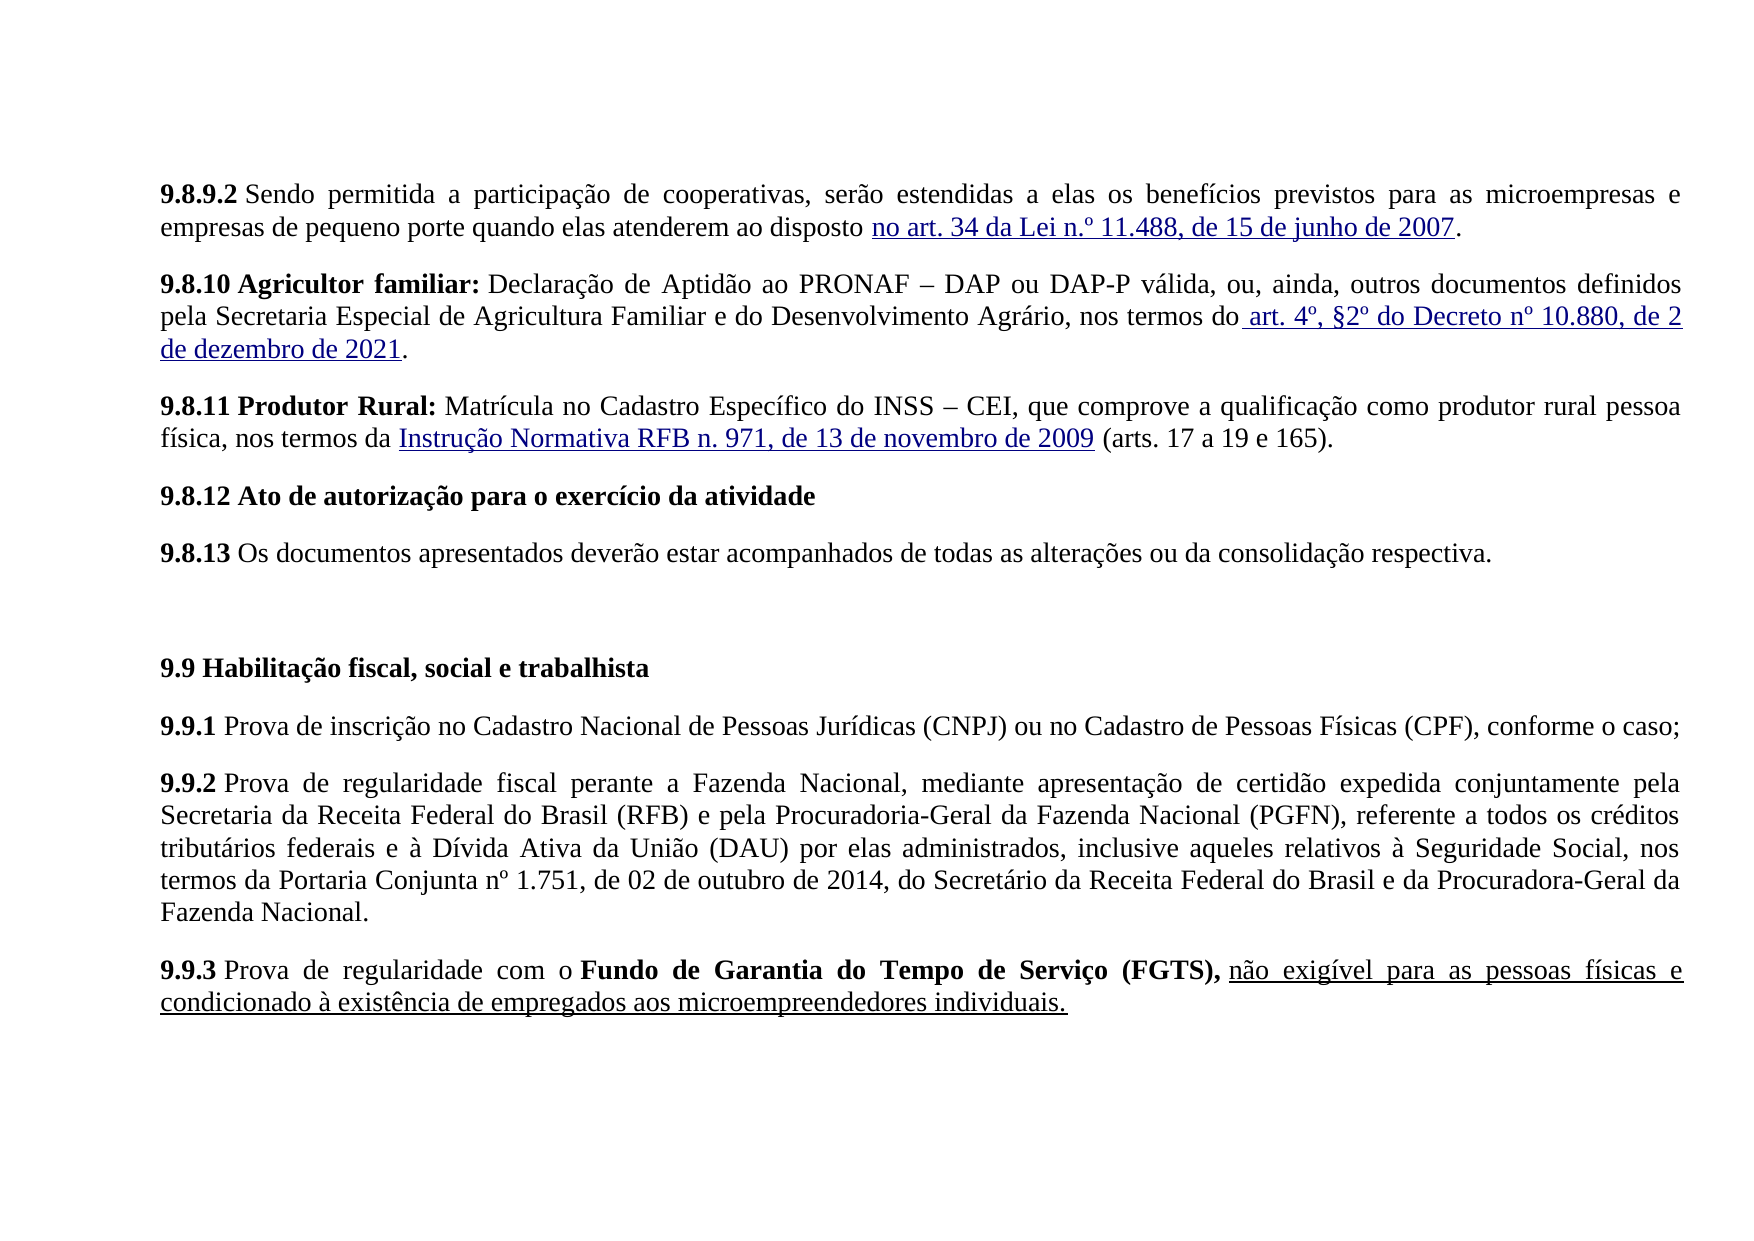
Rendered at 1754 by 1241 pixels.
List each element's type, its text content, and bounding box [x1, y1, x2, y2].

text 9.8.9.2 Sendo permitida a participação de cooperativas, serão estendidas a elas os benefícios previstos para as microempresas e empresas de pequeno porte quando elas atenderem ao disposto no art. 34 da Lei n.º 11.488, de 15 de junho de 2007. [160, 177, 1683, 242]
text 9.9.2 Prova de regularidade fiscal perante a Fazenda Nacional, mediante apresentação de certidão expedida conjuntamente pela Secretaria da Receita Federal do Brasil (RFB) e pela Procuradoria-Geral da Fazenda Nacional (PGFN), referente a todos os créditos tributários federais e à Dívida Ativa da União (DAU) por elas administrados, inclusive aqueles relativos à Seguridade Social, nos termos da Portaria Conjunta nº 1.751, de 02 de outubro de 2014, do Secretário da Receita Federal do Brasil e da Procuradora-Geral da Fazenda Nacional. [160, 766, 1683, 928]
text 9.9 Habilitação fiscal, social e trabalhista [160, 651, 1683, 683]
text 9.8.12 Ato de autorização para o exercício da atividade [160, 479, 1683, 511]
text 9.9.1 Prova de inscrição no Cadastro Nacional de Pessoas Jurídicas (CNPJ) ou no Cadastro de Pessoas Físicas (CPF), conforme o caso; [160, 708, 1683, 741]
text 9.8.13 Os documentos apresentados deverão estar acompanhados de todas as alterações ou da consolidação respectiva. [160, 536, 1683, 569]
text 9.8.10 Agricultor familiar: Declaração de Aptidão ao PRONAF – DAP ou DAP-P válida, ou, ainda, outros documentos definidos pela Secretaria Especial de Agricultura Familiar e do Desenvolvimento Agrário, nos termos do art. 4º, §2º do Decreto nº 10.880, de 2 de dezembro de 2021. [160, 267, 1683, 364]
text 9.9.3 Prova de regularidade com o Fundo de Garantia do Tempo de Serviço (FGTS), não exigível para as pessoas físicas e condicionado à existência de empregados aos microempreendedores individuais. [160, 953, 1683, 1018]
text 9.8.11 Produtor Rural: Matrícula no Cadastro Específico do INSS – CEI, que comprove a qualificação como produtor rural pessoa física, nos termos da Instrução Normativa RFB n. 971, de 13 de novembro de 2009 (arts. 17 a 19 e 165). [160, 389, 1683, 454]
